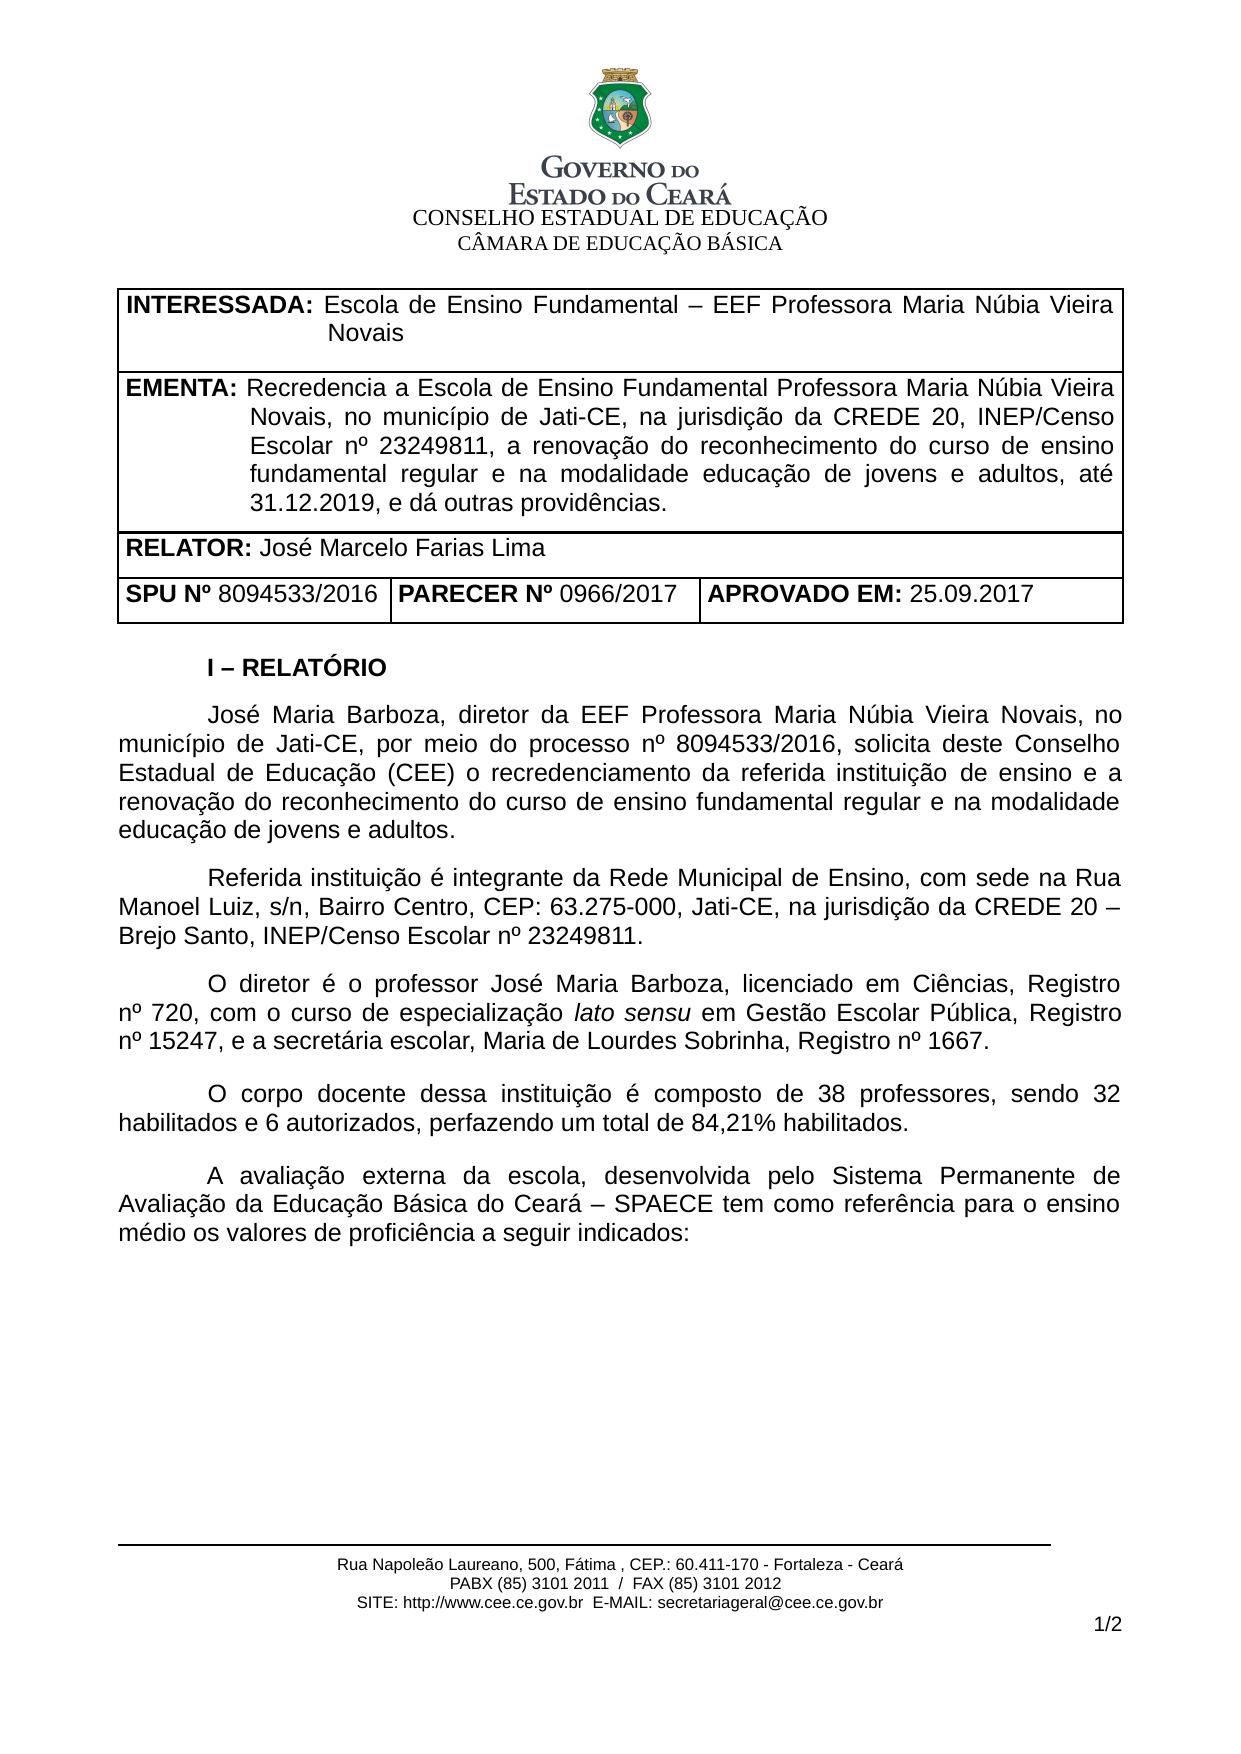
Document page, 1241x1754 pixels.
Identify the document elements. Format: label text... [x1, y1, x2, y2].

table_cell EMENTA: Recredencia a Escola de Ensino Fundamental Professora Maria Núbia Vieira Novais, no município de Jati-CE, na jurisdição da CREDE 20, INEP/Censo Escolar nº 23249811, a renovação do reconhecimento do curso de ensino fundamental regular e na modalidade educação de jovens e adultos, até 31.12.2019, e dá outras providências. [119, 373, 1122, 531]
table_cell RELATOR: José Marcelo Farias Lima [119, 534, 1122, 577]
table_cell SPU Nº 8094533/2016 [119, 579, 390, 622]
table_cell PARECER Nº 0966/2017 [392, 579, 699, 622]
table_cell APROVADO EM: 25.09.2017 [701, 579, 1122, 622]
subtitle I – RELATÓRIO [118, 653, 1122, 681]
text José Maria Barboza, diretor da EEF Professora Maria Núbia Vieira Novais, no município de Jati-CE, por meio do processo nº 8094533/2016, solicita deste Conselho Estadual de Educação (CEE) o recredenciamento da referida instituição de ensino e a renovação do reconhecimento do curso de ensino fundamental regular e na modalidade educação de jovens e adultos. [118, 701, 1122, 844]
text O diretor é o professor José Maria Barboza, licenciado em Ciências, Registro nº 720, com o curso de especialização lato sensu em Gestão Escolar Pública, Registro nº 15247, e a secretária escolar, Maria de Lourdes Sobrinha, Registro nº 1667. [118, 969, 1122, 1055]
text O corpo docente dessa instituição é composto de 38 professores, sendo 32 habilitados e 6 autorizados, perfazendo um total de 84,21% habilitados. [118, 1079, 1122, 1137]
text Referida instituição é integrante da Rede Municipal de Ensino, com sede na Rua Manoel Luiz, s/n, Bairro Centro, CEP: 63.275-000, Jati-CE, na jurisdição da CREDE 20 – Brejo Santo, INEP/Censo Escolar nº 23249811. [118, 863, 1122, 950]
text A avaliação externa da escola, desenvolvida pelo Sistema Permanente de Avaliação da Educação Básica do Ceará – SPAECE tem como referência para o ensino médio os valores de proficiência a seguir indicados: [118, 1161, 1122, 1247]
picture [508, 68, 732, 205]
table_header INTERESSADA: Escola de Ensino Fundamental – EEF Professora Maria Núbia Vieira Novais [119, 290, 1122, 371]
